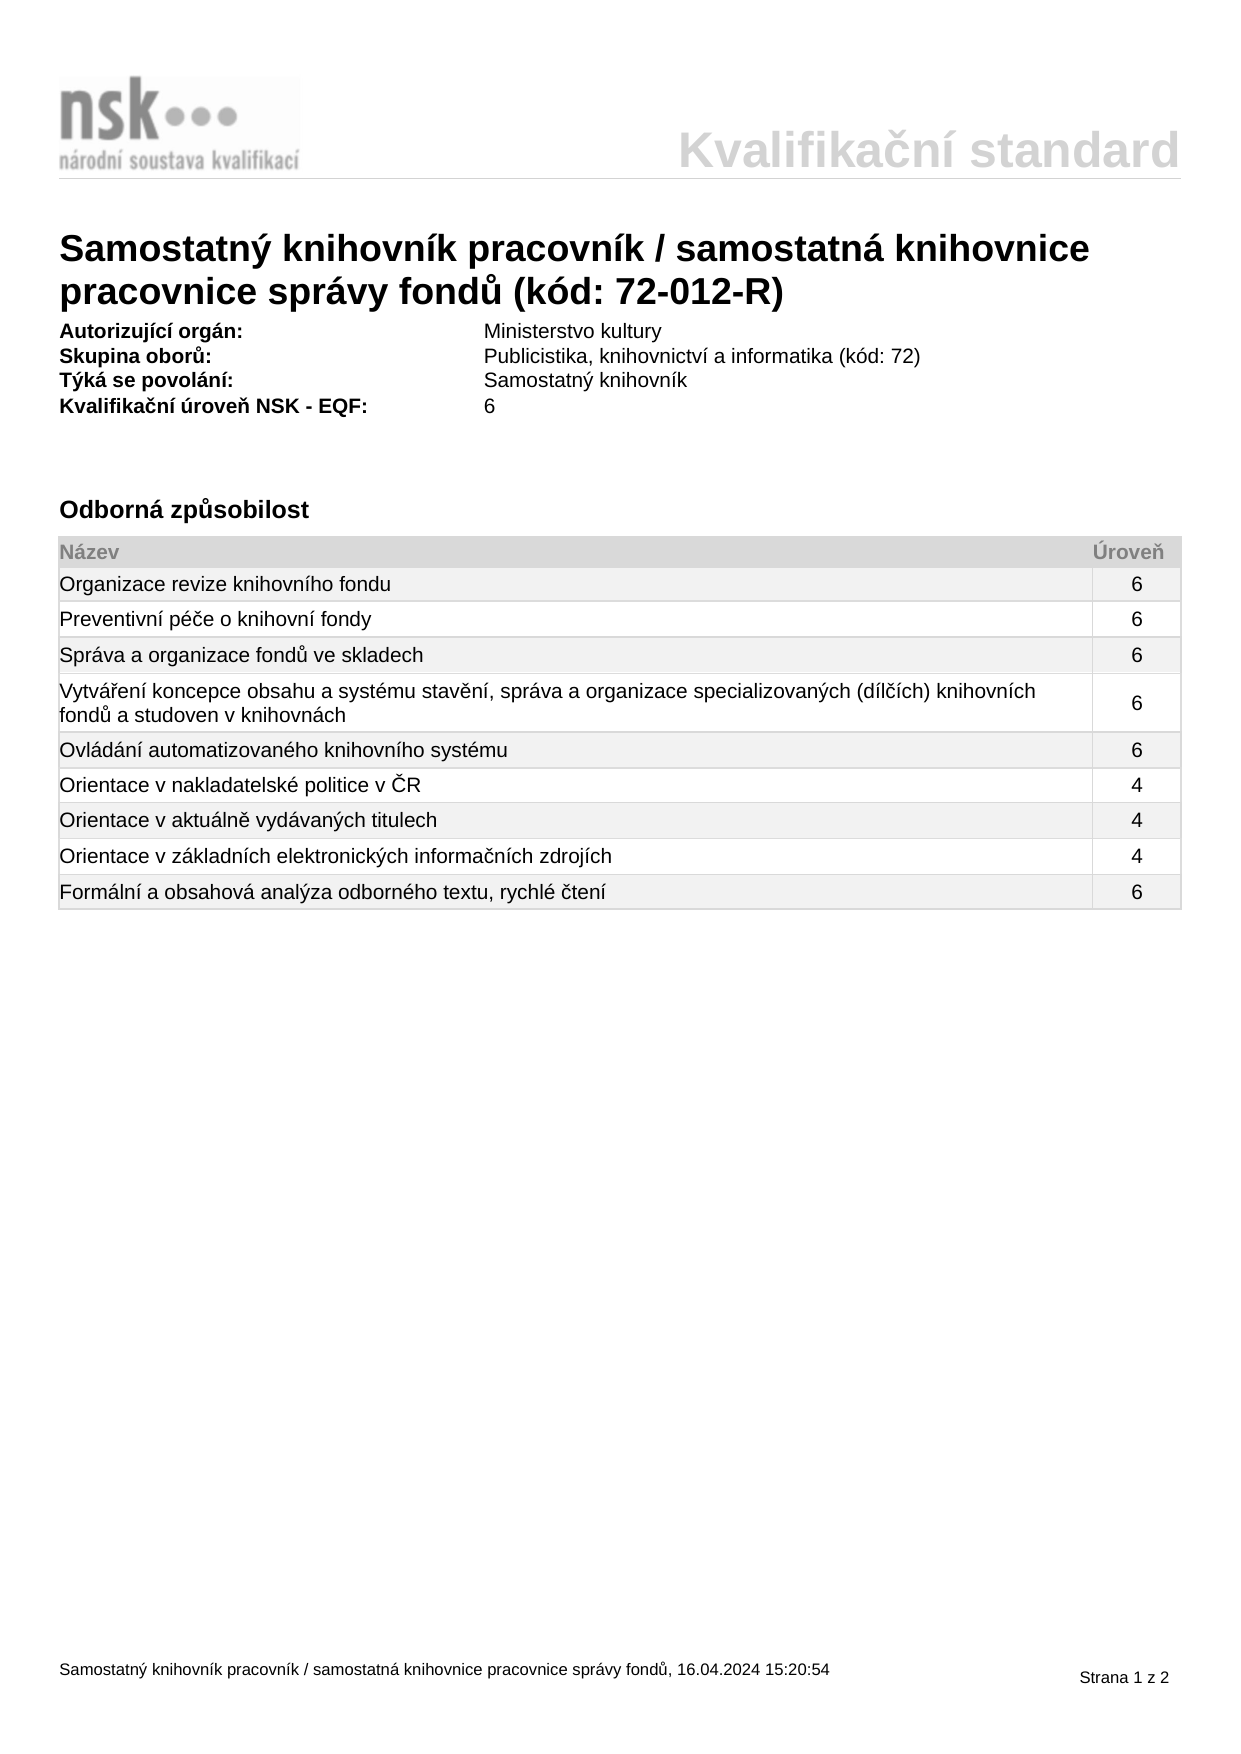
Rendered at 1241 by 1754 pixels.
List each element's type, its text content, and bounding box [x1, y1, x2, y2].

table_header [621, 59, 626, 172]
table_cell [620, 196, 626, 224]
table_cell [862, 313, 1093, 319]
table_cell 4 [1093, 839, 1180, 874]
table_cell [626, 910, 862, 1208]
table_cell [620, 1208, 626, 1434]
table_cell 4 [1093, 769, 1180, 802]
table_cell 6 [1093, 733, 1180, 767]
table_cell Vytváření koncepce obsahu a systému stavění, správa a organizace specializovaných (dílčích) knihovních fondů a studoven v knihovnách [60, 674, 1092, 731]
table_cell Samostatný knihovník [484, 368, 1181, 393]
table_cell 6 [1093, 674, 1180, 731]
table_cell [59, 1435, 483, 1659]
table_cell [59, 172, 483, 178]
table_cell Správa a organizace fondů ve skladech [60, 638, 1092, 672]
table_cell [1093, 196, 1169, 224]
table_cell [484, 418, 620, 489]
table_cell [862, 418, 1093, 489]
table_cell Úroveň [1093, 538, 1180, 566]
table_cell [59, 910, 483, 1208]
table_cell 6 [484, 394, 1181, 417]
table_cell 6 [1093, 638, 1180, 672]
table_header Kvalifikační standard [626, 59, 1181, 178]
table_cell Samostatný knihovník pracovník / samostatná knihovnice pracovnice správy fondů, 16.04.2024 15:20:54 [59, 1660, 862, 1696]
table_cell [59, 524, 483, 536]
table_cell Publicistika, knihovnictví a informatika (kód: 72) [484, 344, 1181, 368]
table_cell 6 [1093, 568, 1180, 600]
table_cell [1093, 910, 1169, 1208]
table_cell [626, 524, 862, 536]
table_cell [620, 418, 626, 489]
table_cell Název [60, 538, 1092, 566]
table_cell [1093, 524, 1169, 536]
table_cell [620, 1435, 626, 1659]
table_cell [620, 910, 626, 1208]
table_cell [1093, 1435, 1169, 1659]
table_cell [1169, 910, 1181, 1208]
table_cell Formální a obsahová analýza odborného textu, rychlé čtení [60, 875, 1092, 908]
table_cell [484, 313, 620, 319]
table_cell [862, 910, 1093, 1208]
table_cell Týká se povolání: [59, 368, 483, 392]
table_cell [626, 196, 862, 224]
table_cell [484, 196, 620, 224]
table_cell [484, 1435, 620, 1659]
table_cell [484, 910, 620, 1208]
table_cell [626, 418, 862, 489]
table_cell [484, 524, 620, 536]
table_cell 6 [1093, 602, 1180, 636]
table_cell [1169, 524, 1181, 536]
table_cell [59, 196, 483, 224]
table_cell [626, 1208, 862, 1434]
table_cell [1093, 313, 1169, 319]
table_cell [862, 1435, 1093, 1659]
table_cell Autorizující orgán: [59, 319, 483, 343]
table_cell [862, 1208, 1093, 1434]
table_cell Orientace v aktuálně vydávaných titulech [60, 803, 1092, 838]
table_cell 6 [1093, 875, 1180, 908]
table_cell [1169, 196, 1181, 224]
table_cell Orientace v základních elektronických informačních zdrojích [60, 839, 1092, 874]
table_cell [1169, 1435, 1181, 1659]
table_cell [620, 524, 626, 536]
table_cell [484, 1208, 620, 1434]
table_cell [59, 1208, 483, 1434]
table_cell [626, 1435, 862, 1659]
table_cell Odborná způsobilost [59, 490, 1181, 524]
table_cell [626, 313, 862, 319]
table_cell Ovládání automatizovaného knihovního systému [60, 733, 1092, 767]
table_cell Ministerstvo kultury [484, 319, 1181, 344]
table_cell [1169, 1660, 1181, 1696]
table_cell 4 [1093, 803, 1180, 838]
table_cell [1169, 418, 1181, 489]
table_cell [1093, 418, 1169, 489]
table_cell [862, 196, 1093, 224]
table_cell Samostatný knihovník pracovník / samostatná knihovnice pracovnice správy fondů (kód: 72-012-R) [59, 224, 1181, 313]
table_cell Preventivní péče o knihovní fondy [60, 602, 1092, 636]
table_cell Organizace revize knihovního fondu [60, 568, 1092, 600]
table_cell Strana 1 z 2 [862, 1660, 1169, 1696]
table_cell Orientace v nakladatelské politice v ČR [60, 769, 1092, 802]
table_cell [59, 179, 1181, 196]
table_cell Kvalifikační úroveň NSK - EQF: [59, 394, 483, 417]
table_cell [484, 172, 620, 178]
table_cell [59, 313, 483, 319]
table_cell [1093, 1208, 1169, 1434]
table_cell Skupina oborů: [59, 344, 483, 368]
table_cell [1169, 313, 1181, 319]
table_cell [1169, 1208, 1181, 1434]
picture [58, 59, 621, 172]
table_cell [59, 418, 483, 489]
table_cell [862, 524, 1093, 536]
